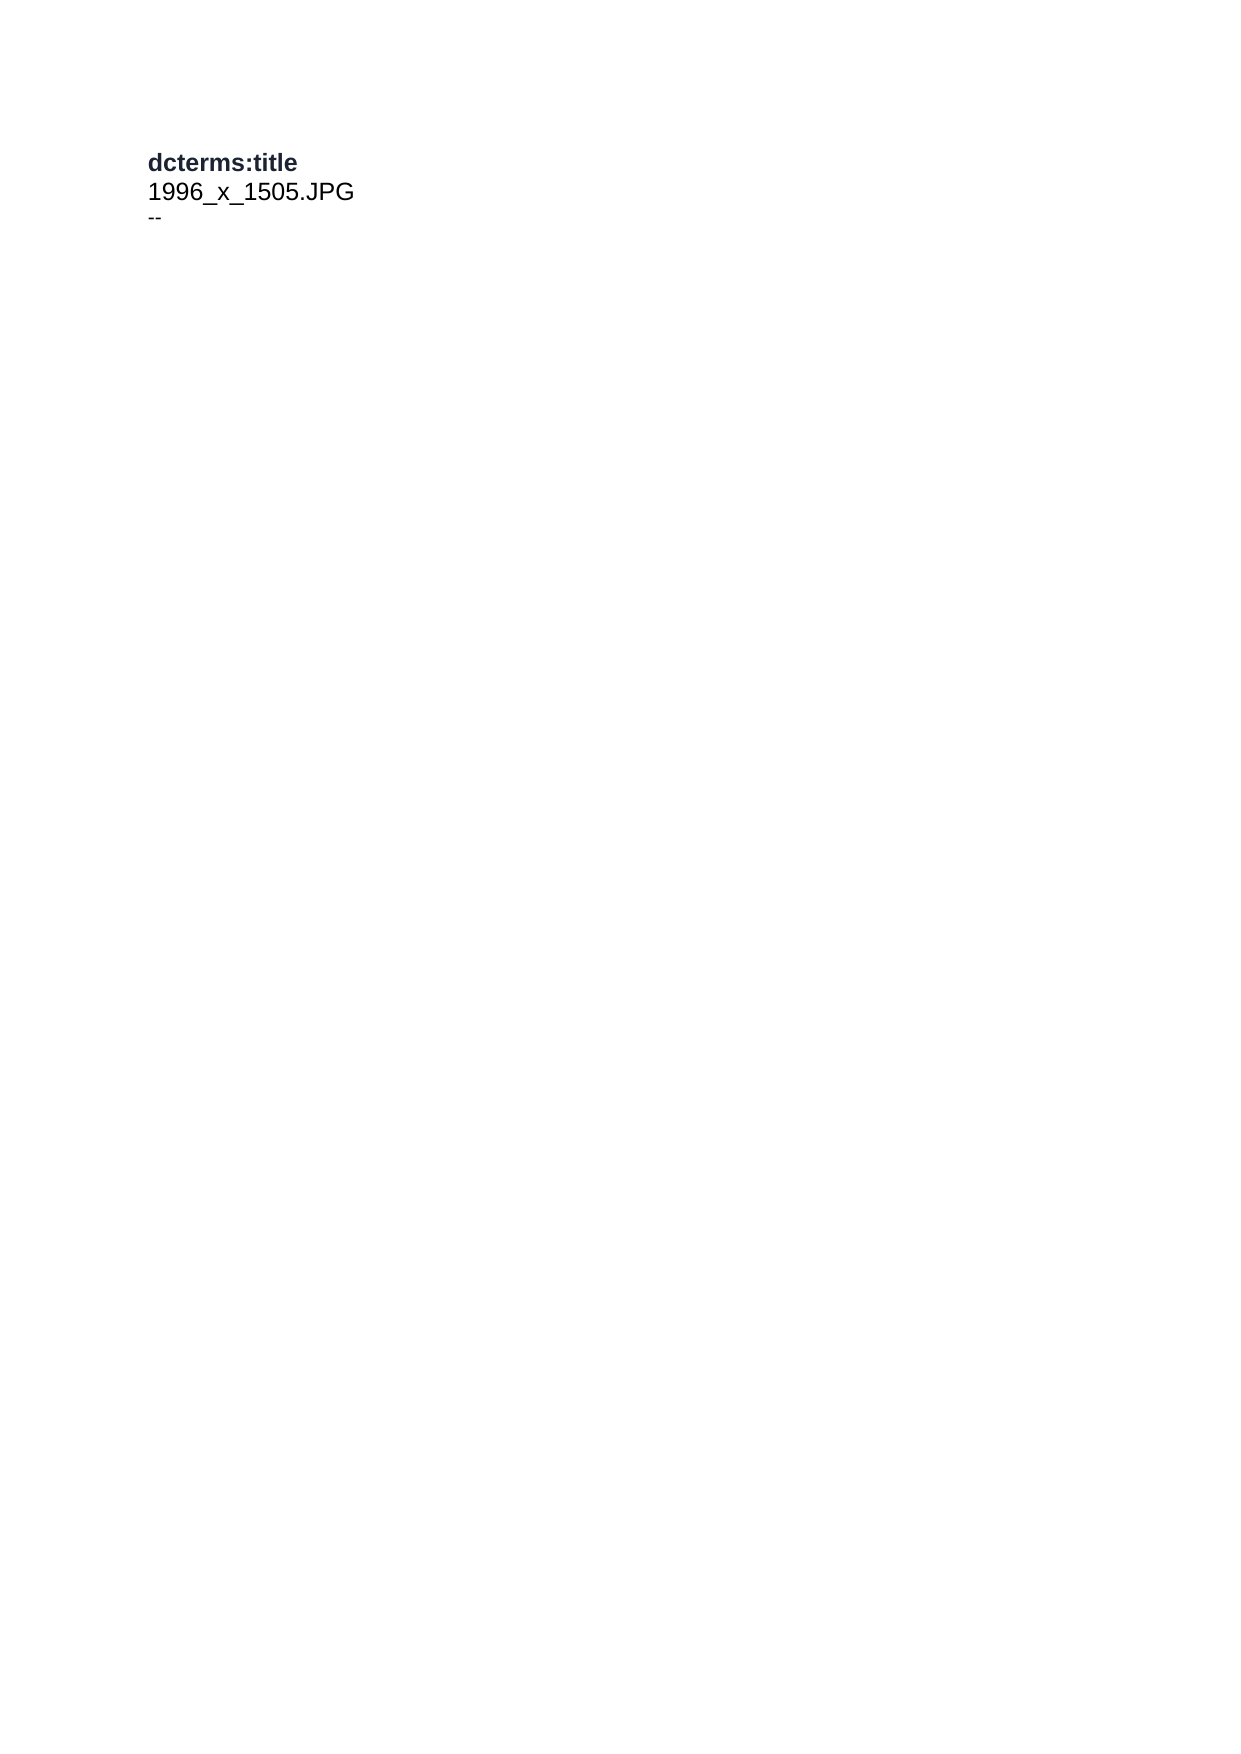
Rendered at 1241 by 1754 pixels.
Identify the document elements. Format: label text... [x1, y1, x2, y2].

text dcterms:title [148, 148, 1092, 176]
text -- [148, 205, 1092, 229]
text 1996_x_1505.JPG [148, 176, 1092, 205]
